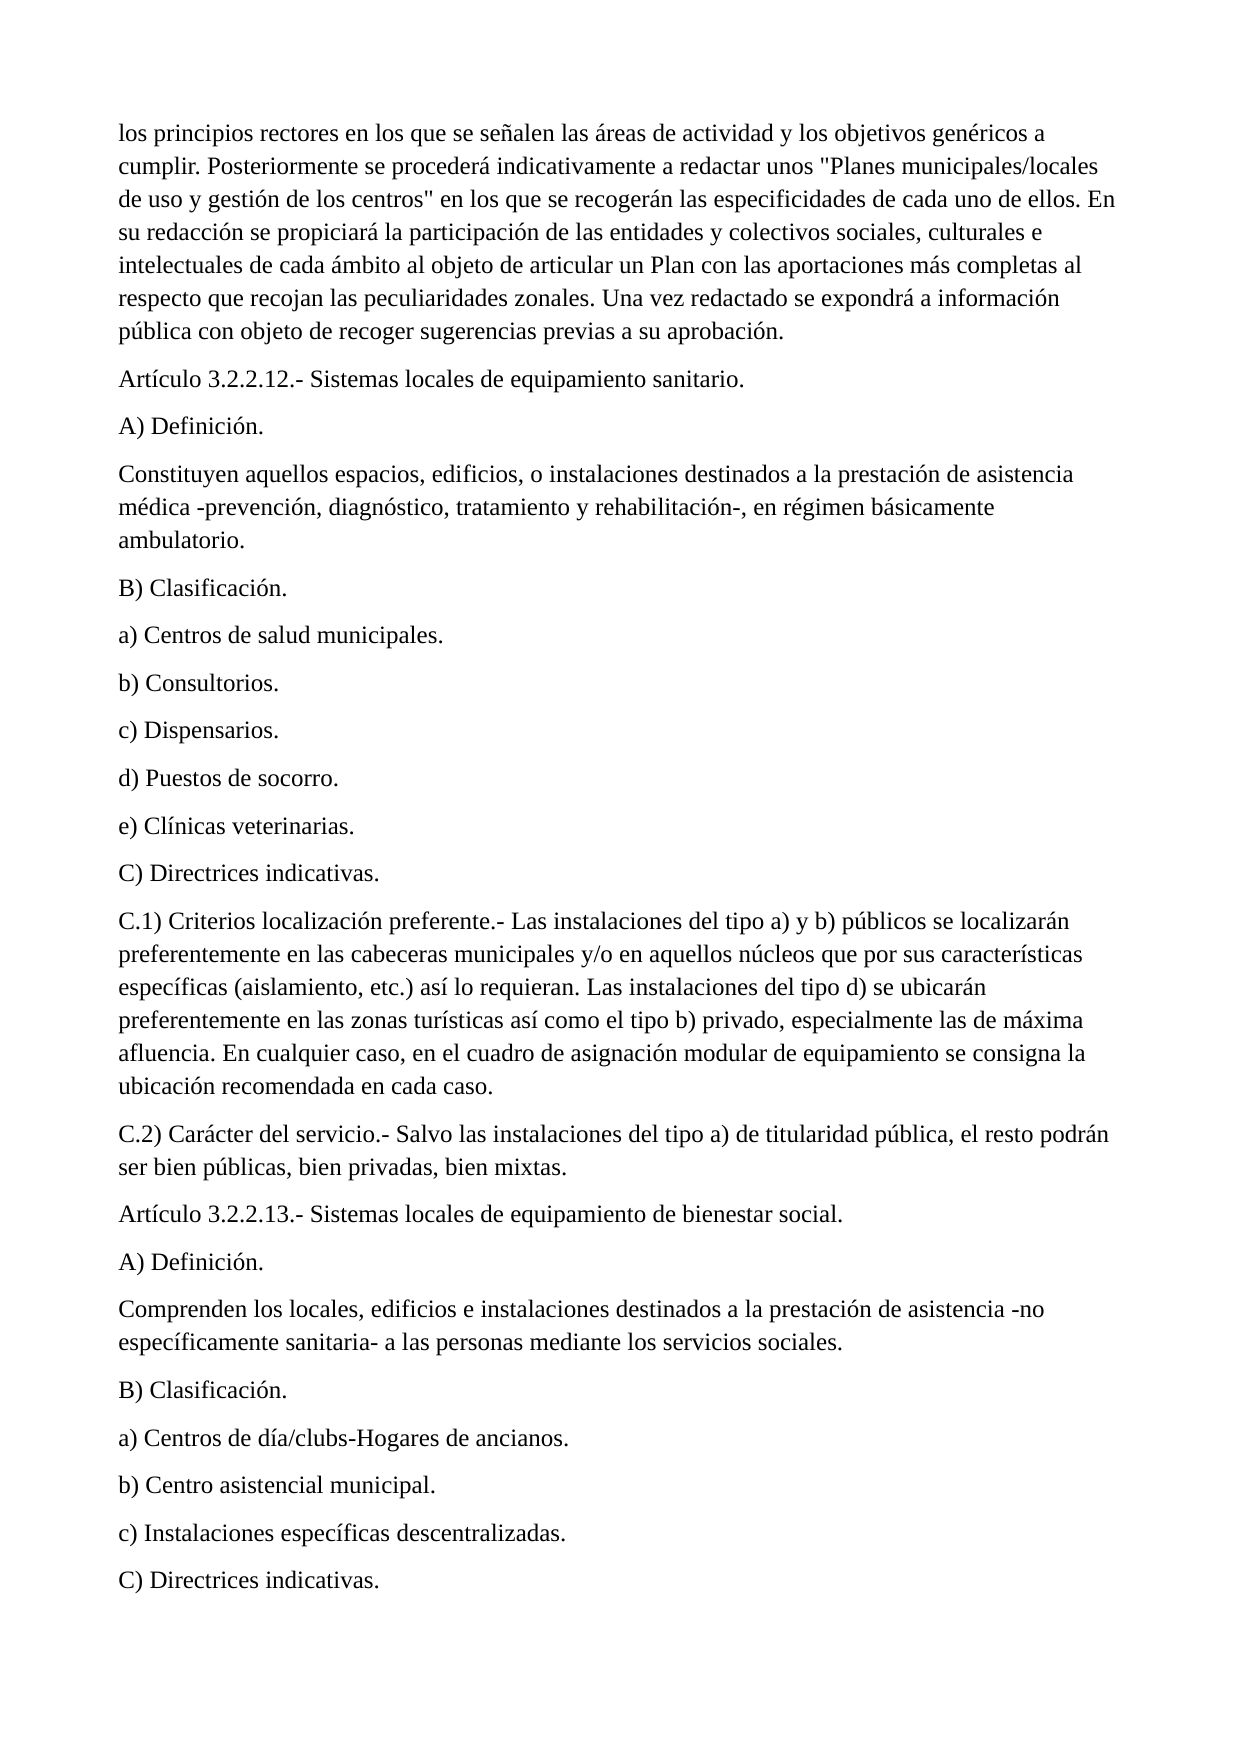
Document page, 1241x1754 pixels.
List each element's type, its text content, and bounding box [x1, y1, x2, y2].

text Artículo 3.2.2.13.- Sistemas locales de equipamiento de bienestar social. [118, 1199, 1122, 1228]
text Comprenden los locales, edificios e instalaciones destinados a la prestación de asistencia -no específicamente sanitaria- a las personas mediante los servicios sociales. [118, 1294, 1122, 1356]
text los principios rectores en los que se señalen las áreas de actividad y los objetivos genéricos a cumplir. Posteriormente se procederá indicativamente a redactar unos "Planes municipales/locales de uso y gestión de los centros" en los que se recogerán las especificidades de cada uno de ellos. En su redacción se propiciará la participación de las entidades y colectivos sociales, culturales e intelectuales de cada ámbito al objeto de articular un Plan con las aportaciones más completas al respecto que recojan las peculiaridades zonales. Una vez redactado se expondrá a información pública con objeto de recoger sugerencias previas a su aprobación. [118, 118, 1122, 345]
text a) Centros de salud municipales. [118, 620, 1122, 649]
text Artículo 3.2.2.12.- Sistemas locales de equipamiento sanitario. [118, 364, 1122, 393]
text a) Centros de día/clubs-Hogares de ancianos. [118, 1423, 1122, 1451]
text d) Puestos de socorro. [118, 763, 1122, 792]
text B) Clasificación. [118, 573, 1122, 601]
text C) Directrices indicativas. [118, 858, 1122, 887]
text C.2) Carácter del servicio.- Salvo las instalaciones del tipo a) de titularidad pública, el resto podrán ser bien públicas, bien privadas, bien mixtas. [118, 1119, 1122, 1180]
text C) Directrices indicativas. [118, 1566, 1122, 1594]
text b) Consultorios. [118, 668, 1122, 697]
text A) Definición. [118, 411, 1122, 440]
text A) Definición. [118, 1247, 1122, 1276]
text Constituyen aquellos espacios, edificios, o instalaciones destinados a la prestación de asistencia médica -prevención, diagnóstico, tratamiento y rehabilitación-, en régimen básicamente ambulatorio. [118, 459, 1122, 554]
text e) Clínicas veterinarias. [118, 811, 1122, 839]
text b) Centro asistencial municipal. [118, 1470, 1122, 1499]
text C.1) Criterios localización preferente.- Las instalaciones del tipo a) y b) públicos se localizarán preferentemente en las cabeceras municipales y/o en aquellos núcleos que por sus características específicas (aislamiento, etc.) así lo requieran. Las instalaciones del tipo d) se ubicarán preferentemente en las zonas turísticas así como el tipo b) privado, especialmente las de máxima afluencia. En cualquier caso, en el cuadro de asignación modular de equipamiento se consigna la ubicación recomendada en cada caso. [118, 906, 1122, 1100]
text c) Dispensarios. [118, 716, 1122, 744]
text B) Clasificación. [118, 1375, 1122, 1404]
text c) Instalaciones específicas descentralizadas. [118, 1518, 1122, 1547]
